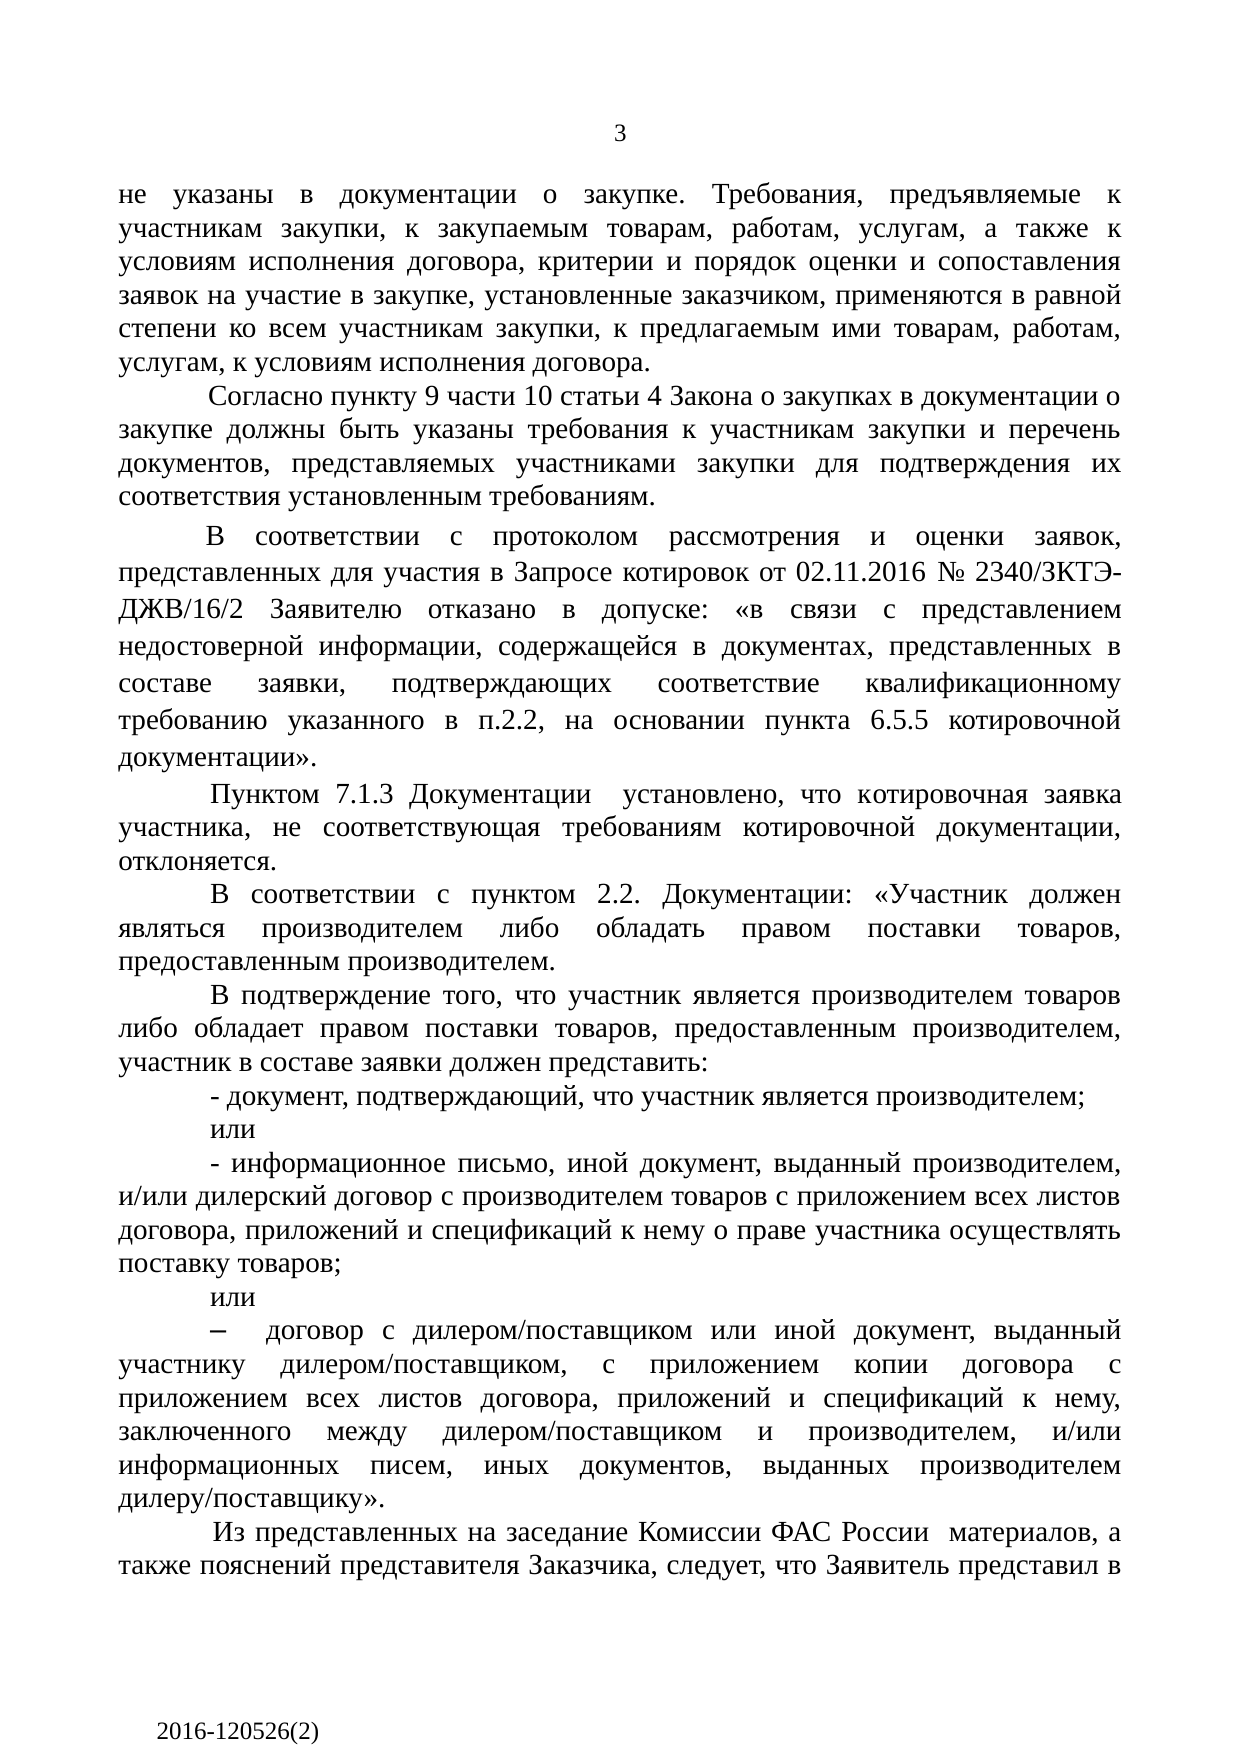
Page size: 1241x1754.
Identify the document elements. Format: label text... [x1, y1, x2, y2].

text - документ, подтверждающий, что участник является производителем; [118, 1078, 1122, 1111]
text В подтверждение того, что участник является производителем товаров либо обладает правом поставки товаров, предоставленным производителем, участник в составе заявки должен представить: [118, 977, 1122, 1078]
text В соответствии с протоколом рассмотрения и оценки заявок, представленных для участия в Запросе котировок от 02.11.2016 № 2340/ЗКТЭ-ДЖВ/16/2 Заявителю отказано в допуске: «в связи с представлением недостоверной информации, содержащейся в документах, представленных в составе заявки, подтверждающих соответствие квалификационному требованию указанного в п.2.2, на основании пункта 6.5.5 котировочной документации». [118, 518, 1122, 772]
text В соответствии с пунктом 2.2. Документации: «Участник должен являться производителем либо обладать правом поставки товаров, предоставленным производителем. [118, 876, 1122, 977]
text Из представленных на заседание Комиссии ФАС России материалов, а также пояснений представителя Заказчика, следует, что Заявитель представил в [118, 1514, 1122, 1581]
text Согласно пункту 9 части 10 статьи 4 Закона о закупках в документации о закупке должны быть указаны требования к участникам закупки и перечень документов, представляемых участниками закупки для подтверждения их соответствия установленным требованиям. [118, 378, 1122, 512]
text Пунктом 7.1.3 Документации установлено, что котировочная заявка участника, не соответствующая требованиям котировочной документации, отклоняется. [118, 776, 1122, 876]
text - информационное письмо, иной документ, выданный производителем, и/или дилерский договор с производителем товаров с приложением всех листов договора, приложений и спецификаций к нему о праве участника осуществлять поставку товаров; [118, 1145, 1122, 1279]
text не указаны в документации о закупке. Требования, предъявляемые к участникам закупки, к закупаемым товарам, работам, услугам, а также к условиям исполнения договора, критерии и порядок оценки и сопоставления заявок на участие в закупке, установленные заказчиком, применяются в равной степени ко всем участникам закупки, к предлагаемым ими товарам, работам, услугам, к условиям исполнения договора. [118, 176, 1122, 378]
list договор с дилером/поставщиком или иной документ, выданный участнику дилером/поставщиком, с приложением копии договора с приложением всех листов договора, приложений и спецификаций к нему, заключенного между дилером/поставщиком и производителем, и/или информационных писем, иных документов, выданных производителем дилеру/поставщику». [118, 1312, 1122, 1514]
text или [118, 1279, 1122, 1312]
text или [118, 1111, 1122, 1145]
